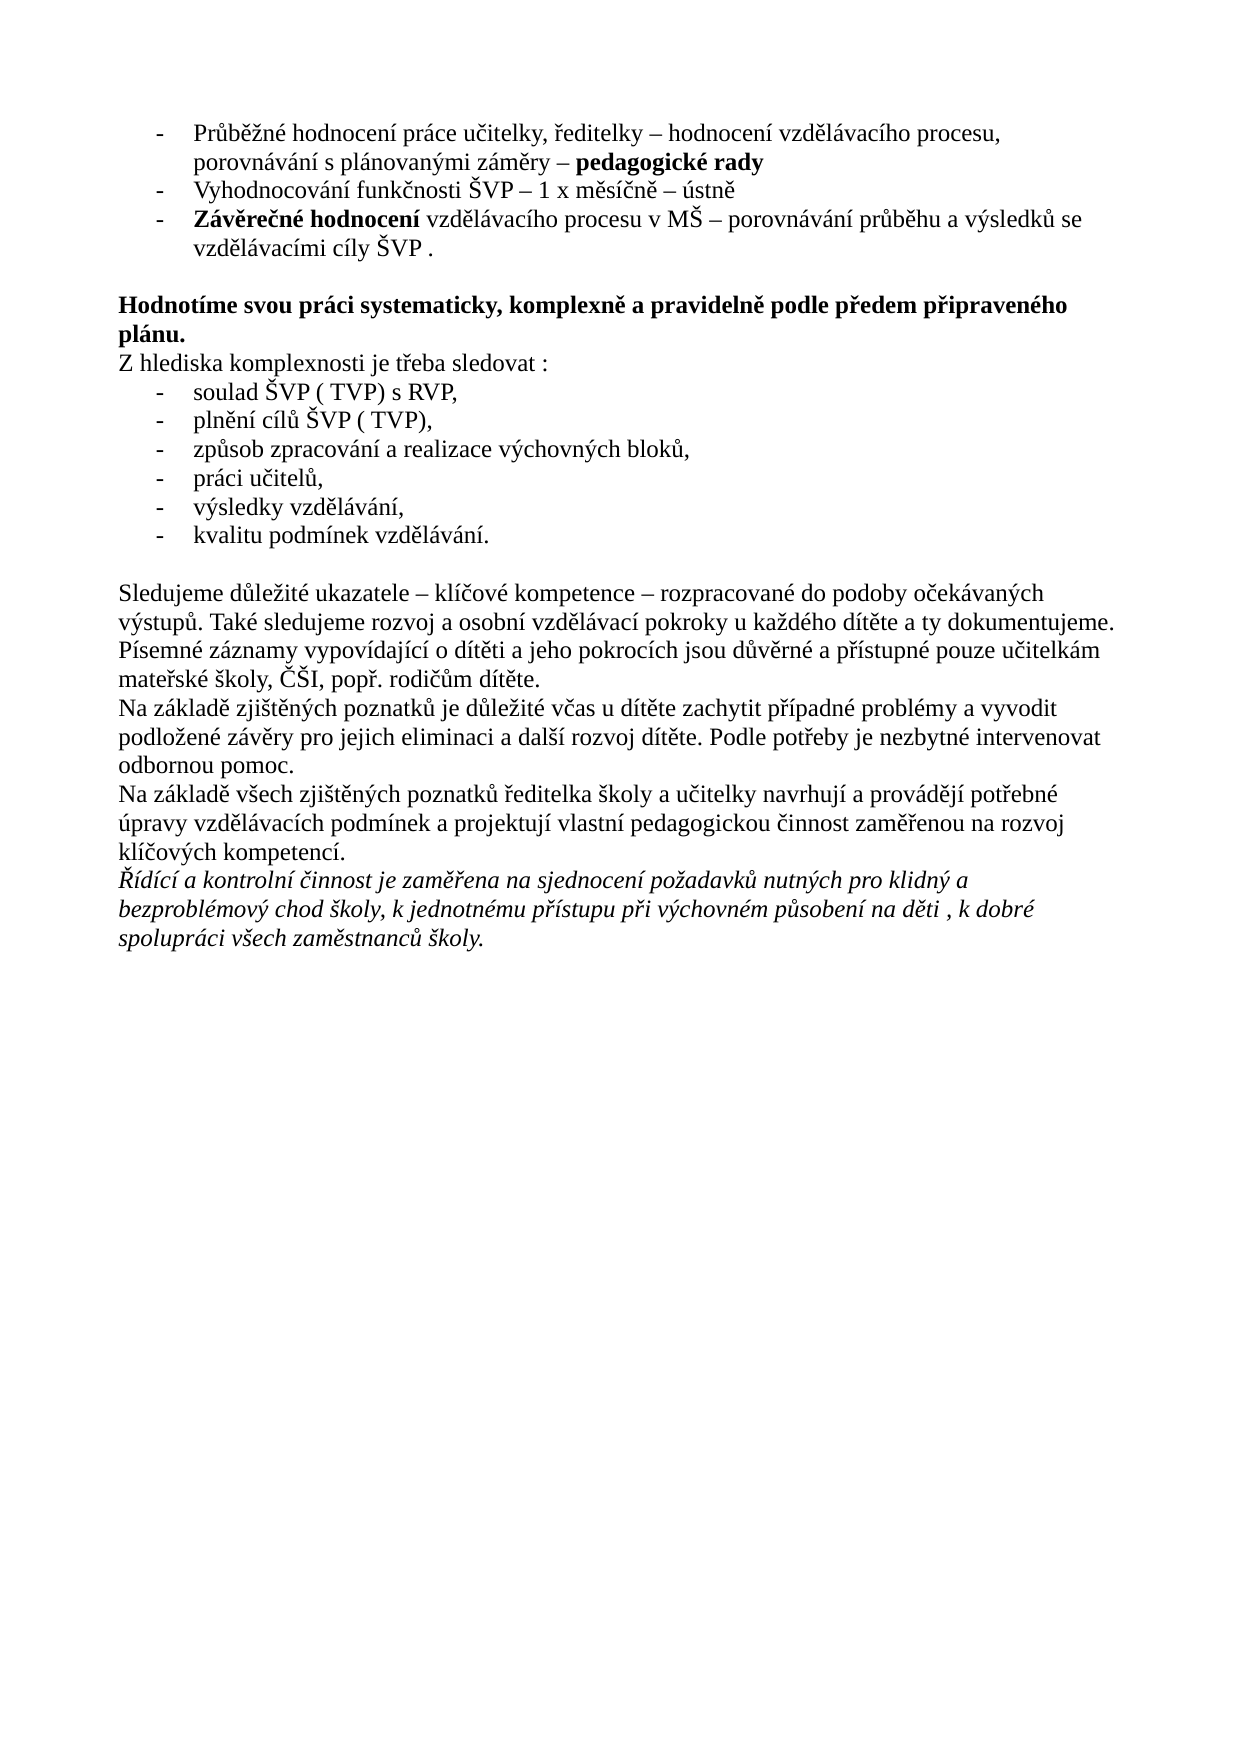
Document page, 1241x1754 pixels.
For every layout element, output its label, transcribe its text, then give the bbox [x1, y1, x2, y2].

text Na základě všech zjištěných poznatků ředitelka školy a učitelky navrhují a provádějí potřebné úpravy vzdělávacích podmínek a projektují vlastní pedagogickou činnost zaměřenou na rozvoj klíčových kompetencí. [118, 779, 1122, 866]
text Řídící a kontrolní činnost je zaměřena na sjednocení požadavků nutných pro klidný a bezproblémový chod školy, k jednotnému přístupu při výchovném působení na děti , k dobré spolupráci všech zaměstnanců školy. [118, 866, 1122, 952]
list Závěrečné hodnocení vzdělávacího procesu v MŠ – porovnávání průběhu a výsledků se vzdělávacími cíly ŠVP . [156, 204, 1122, 262]
list soulad ŠVP ( TVP) s RVP, [156, 377, 1122, 406]
list kvalitu podmínek vzdělávání. [156, 521, 1122, 549]
list plnění cílů ŠVP ( TVP), [156, 406, 1122, 434]
text Z hlediska komplexnosti je třeba sledovat : [118, 348, 1122, 377]
text Písemné záznamy vypovídající o dítěti a jeho pokrocích jsou důvěrné a přístupné pouze učitelkám mateřské školy, ČŠI, popř. rodičům dítěte. [118, 636, 1122, 693]
list Průběžné hodnocení práce učitelky, ředitelky – hodnocení vzdělávacího procesu, porovnávání s plánovanými záměry – pedagogické rady [156, 118, 1122, 176]
list práci učitelů, [156, 463, 1122, 492]
list Vyhodnocování funkčnosti ŠVP – 1 x měsíčně – ústně [156, 176, 1122, 204]
list způsob zpracování a realizace výchovných bloků, [156, 434, 1122, 463]
list výsledky vzdělávání, [156, 492, 1122, 521]
text Na základě zjištěných poznatků je důležité včas u dítěte zachytit případné problémy a vyvodit podložené závěry pro jejich eliminaci a další rozvoj dítěte. Podle potřeby je nezbytné intervenovat odbornou pomoc. [118, 693, 1122, 779]
text Hodnotíme svou práci systematicky, komplexně a pravidelně podle předem připraveného plánu. [118, 291, 1122, 348]
text Sledujeme důležité ukazatele – klíčové kompetence – rozpracované do podoby očekávaných výstupů. Také sledujeme rozvoj a osobní vzdělávací pokroky u každého dítěte a ty dokumentujeme. [118, 578, 1122, 636]
